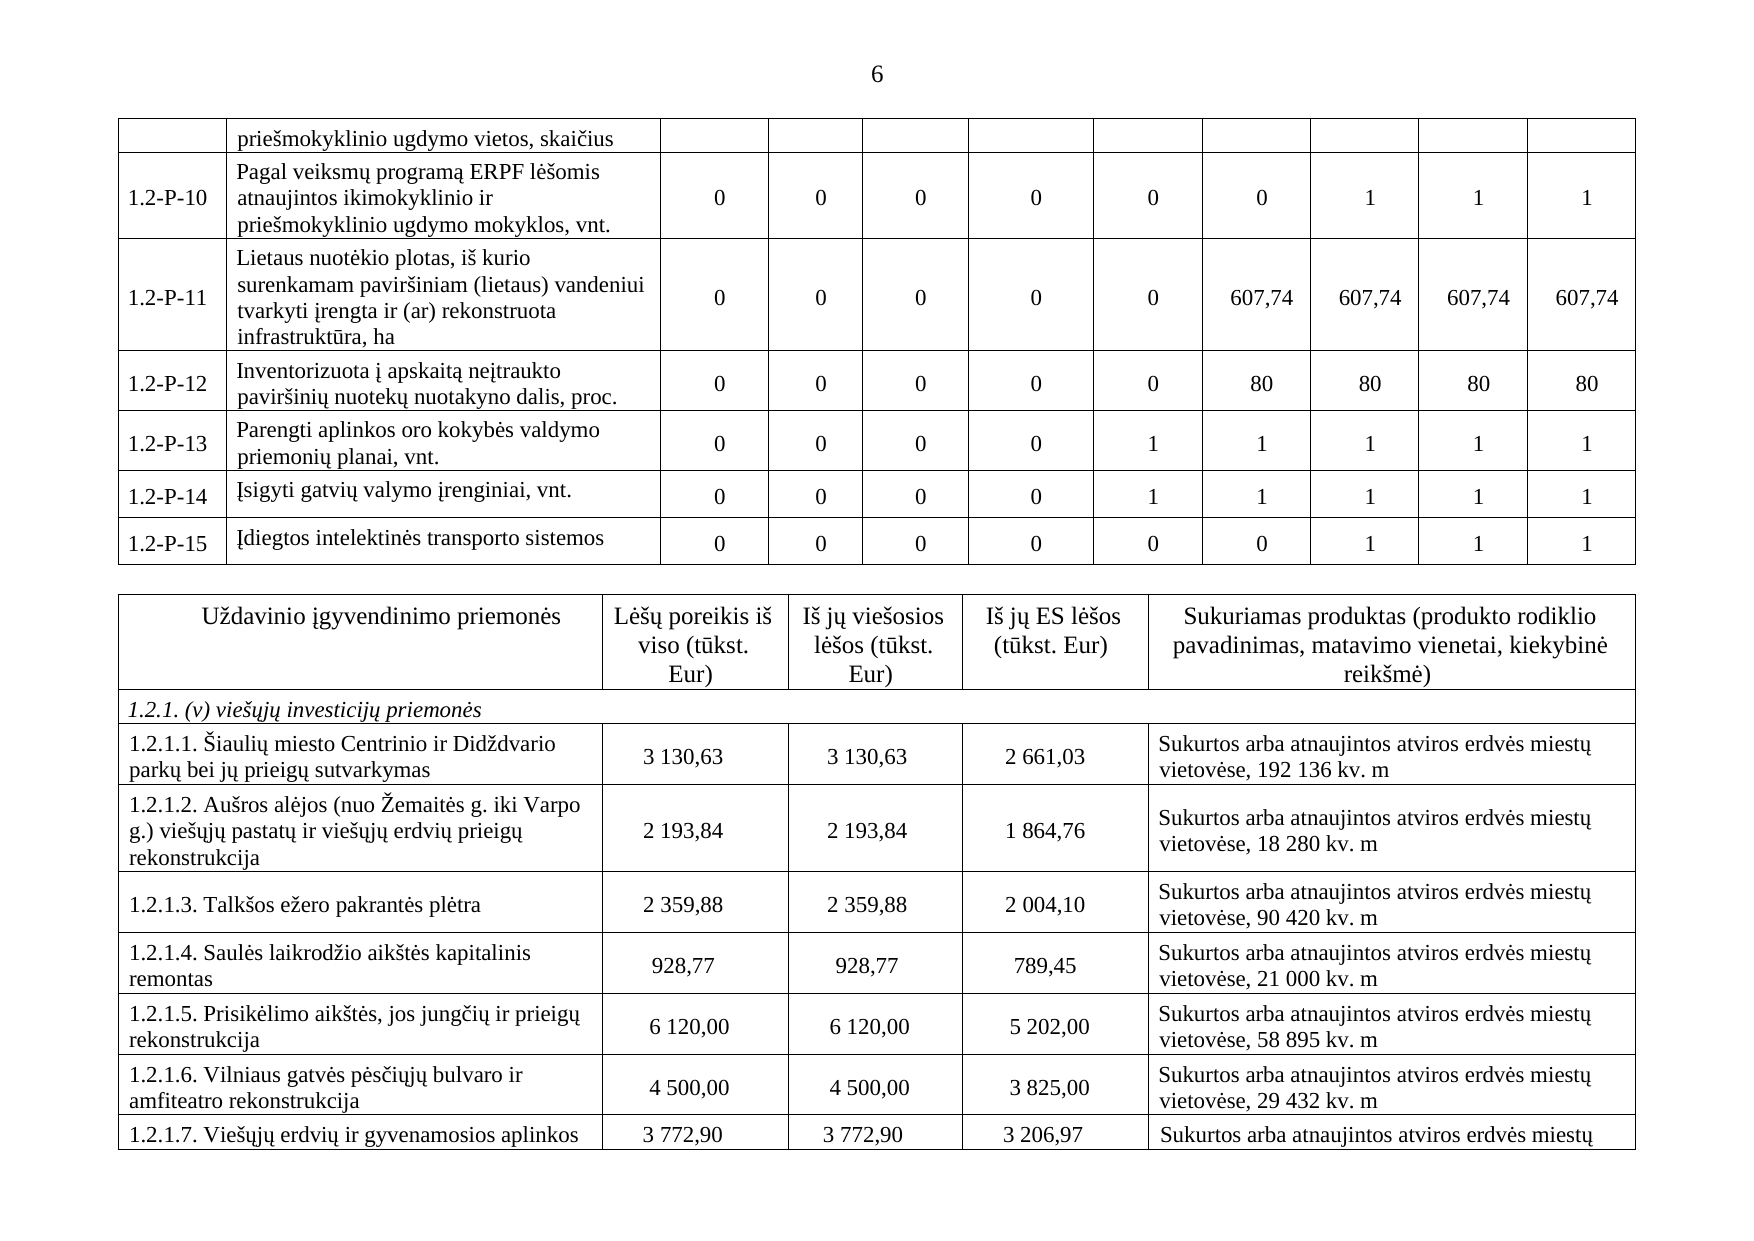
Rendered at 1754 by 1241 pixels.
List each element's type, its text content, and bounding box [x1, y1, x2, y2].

table_cell 928,77 [603, 933, 788, 993]
table_cell 1 [1311, 411, 1418, 470]
table_cell 1.2-P-11 [119, 239, 226, 350]
table_cell 0 [769, 153, 862, 238]
table_cell 3 825,00 [963, 1055, 1148, 1114]
table_header Uždavinio įgyvendinimo priemonės [119, 595, 602, 688]
table_cell 1 [1203, 411, 1310, 470]
table_cell 3 130,63 [789, 724, 962, 784]
table_header Iš jų viešosios lėšos (tūkst. Eur) [789, 595, 962, 688]
table_cell 2 359,88 [789, 872, 962, 932]
table_cell 0 [863, 351, 968, 410]
table_cell 1 [1528, 471, 1635, 517]
table_cell 4 500,00 [603, 1055, 788, 1114]
table_cell 0 [661, 471, 768, 517]
table_cell 3 772,90 [789, 1115, 962, 1149]
table_cell 0 [969, 239, 1093, 350]
table_cell 0 [1203, 518, 1310, 564]
table_cell [863, 119, 968, 152]
table_cell 1.2.1.5. Prisikėlimo aikštės, jos jungčių ir prieigų rekonstrukcija [119, 994, 602, 1053]
table_cell 0 [769, 351, 862, 410]
table_cell priešmokyklinio ugdymo vietos, skaičius [227, 119, 660, 152]
table_header Sukuriamas produktas (produkto rodiklio pavadinimas, matavimo vienetai, kiekybinė reikšmė) [1149, 595, 1635, 688]
table_cell 1 [1419, 471, 1527, 517]
table_cell 1 [1094, 411, 1202, 470]
table_cell Pagal veiksmų programą ERPF lėšomis atnaujintos ikimokyklinio ir priešmokyklinio ugdymo mokyklos, vnt. [227, 153, 660, 238]
table_cell [769, 119, 862, 152]
table_cell 0 [769, 471, 862, 517]
table_cell Lietaus nuotėkio plotas, iš kurio surenkamam paviršiniam (lietaus) vandeniui tvarkyti įrengta ir (ar) rekonstruota infrastruktūra, ha [227, 239, 660, 350]
table_cell 607,74 [1419, 239, 1527, 350]
table_cell 80 [1203, 351, 1310, 410]
table_cell 3 206,97 [963, 1115, 1148, 1149]
table_cell [969, 119, 1093, 152]
table_cell 0 [863, 239, 968, 350]
table_cell 0 [969, 153, 1093, 238]
table_cell 6 120,00 [789, 994, 962, 1053]
table_cell 3 772,90 [603, 1115, 788, 1149]
table_cell 0 [1094, 518, 1202, 564]
table_cell Inventorizuota į apskaitą neįtraukto paviršinių nuotekų nuotakyno dalis, proc. [227, 351, 660, 410]
table_cell [119, 119, 226, 152]
table_cell 928,77 [789, 933, 962, 993]
table_cell 0 [863, 518, 968, 564]
table_cell 0 [769, 239, 862, 350]
table_cell Sukurtos arba atnaujintos atviros erdvės miestų vietovėse, 18 280 kv. m [1149, 785, 1635, 871]
table_cell 0 [1094, 351, 1202, 410]
table_cell 0 [661, 153, 768, 238]
table_cell 2 359,88 [603, 872, 788, 932]
table_cell Sukurtos arba atnaujintos atviros erdvės miestų vietovėse, 192 136 kv. m [1149, 724, 1635, 784]
table_cell 2 004,10 [963, 872, 1148, 932]
table_cell [1528, 119, 1635, 152]
table_cell 1.2-P-12 [119, 351, 226, 410]
table_cell Sukurtos arba atnaujintos atviros erdvės miestų vietovėse, 21 000 kv. m [1149, 933, 1635, 993]
table_cell 0 [661, 411, 768, 470]
table_cell 1 864,76 [963, 785, 1148, 871]
table_cell Įsigyti gatvių valymo įrenginiai, vnt. [227, 471, 660, 517]
table_cell Sukurtos arba atnaujintos atviros erdvės miestų vietovėse, 90 420 kv. m [1149, 872, 1635, 932]
table_cell Įdiegtos intelektinės transporto sistemos [227, 518, 660, 564]
table_cell 2 661,03 [963, 724, 1148, 784]
table_cell 80 [1419, 351, 1527, 410]
table_cell 0 [863, 471, 968, 517]
table_cell 80 [1528, 351, 1635, 410]
table_cell 0 [863, 411, 968, 470]
table_cell 2 193,84 [789, 785, 962, 871]
table_cell 1.2.1.6. Vilniaus gatvės pėsčiųjų bulvaro ir amfiteatro rekonstrukcija [119, 1055, 602, 1114]
table_header Iš jų ES lėšos (tūkst. Eur) [963, 595, 1148, 688]
table_cell [1203, 119, 1310, 152]
table_cell 0 [863, 153, 968, 238]
table_cell [661, 119, 768, 152]
table_cell 1.2.1.4. Saulės laikrodžio aikštės kapitalinis remontas [119, 933, 602, 993]
table_cell 0 [661, 518, 768, 564]
table_cell Parengti aplinkos oro kokybės valdymo priemonių planai, vnt. [227, 411, 660, 470]
table_cell [1419, 119, 1527, 152]
table_cell 1.2-P-13 [119, 411, 226, 470]
table_cell 0 [969, 518, 1093, 564]
table_cell 80 [1311, 351, 1418, 410]
table_cell 0 [661, 239, 768, 350]
table_cell 0 [769, 518, 862, 564]
table_cell 1 [1528, 518, 1635, 564]
table_cell 1 [1528, 411, 1635, 470]
table_cell 2 193,84 [603, 785, 788, 871]
table_cell 607,74 [1311, 239, 1418, 350]
table_cell 0 [661, 351, 768, 410]
table_cell 1 [1528, 153, 1635, 238]
table_cell 6 120,00 [603, 994, 788, 1053]
table_cell 0 [1094, 153, 1202, 238]
table_cell [1094, 119, 1202, 152]
table_cell 1.2.1.7. Viešųjų erdvių ir gyvenamosios aplinkos [119, 1115, 602, 1149]
table_cell 0 [969, 411, 1093, 470]
table_cell 5 202,00 [963, 994, 1148, 1053]
table_cell 607,74 [1528, 239, 1635, 350]
table_cell 607,74 [1203, 239, 1310, 350]
table_cell 0 [969, 471, 1093, 517]
table_cell [1311, 119, 1418, 152]
table_cell 1 [1419, 518, 1527, 564]
table_cell 1.2.1. (v) viešųjų investicijų priemonės [119, 690, 1635, 723]
table_cell 1.2-P-15 [119, 518, 226, 564]
table_cell 1 [1311, 153, 1418, 238]
table_cell 0 [769, 411, 862, 470]
table_cell 0 [969, 351, 1093, 410]
table_header Lėšų poreikis iš viso (tūkst. Eur) [603, 595, 788, 688]
table_cell Sukurtos arba atnaujintos atviros erdvės miestų vietovėse, 29 432 kv. m [1149, 1055, 1635, 1114]
table_cell 1 [1203, 471, 1310, 517]
table_cell 1.2.1.2. Aušros alėjos (nuo Žemaitės g. iki Varpo g.) viešųjų pastatų ir viešųjų erdvių prieigų rekonstrukcija [119, 785, 602, 871]
table_cell 1 [1419, 153, 1527, 238]
table_cell 0 [1094, 239, 1202, 350]
table_cell 1.2.1.1. Šiaulių miesto Centrinio ir Didždvario parkų bei jų prieigų sutvarkymas [119, 724, 602, 784]
table_cell 1 [1094, 471, 1202, 517]
table_cell 1.2-P-10 [119, 153, 226, 238]
table_cell Sukurtos arba atnaujintos atviros erdvės miestų vietovėse, 58 895 kv. m [1149, 994, 1635, 1053]
table_cell 1 [1311, 518, 1418, 564]
table_cell 789,45 [963, 933, 1148, 993]
table_cell 4 500,00 [789, 1055, 962, 1114]
table_cell 1.2-P-14 [119, 471, 226, 517]
table_cell 0 [1203, 153, 1310, 238]
table_cell Sukurtos arba atnaujintos atviros erdvės miestų [1149, 1115, 1635, 1149]
table_cell 1.2.1.3. Talkšos ežero pakrantės plėtra [119, 872, 602, 932]
table_cell 1 [1311, 471, 1418, 517]
table_cell 3 130,63 [603, 724, 788, 784]
table_cell 1 [1419, 411, 1527, 470]
